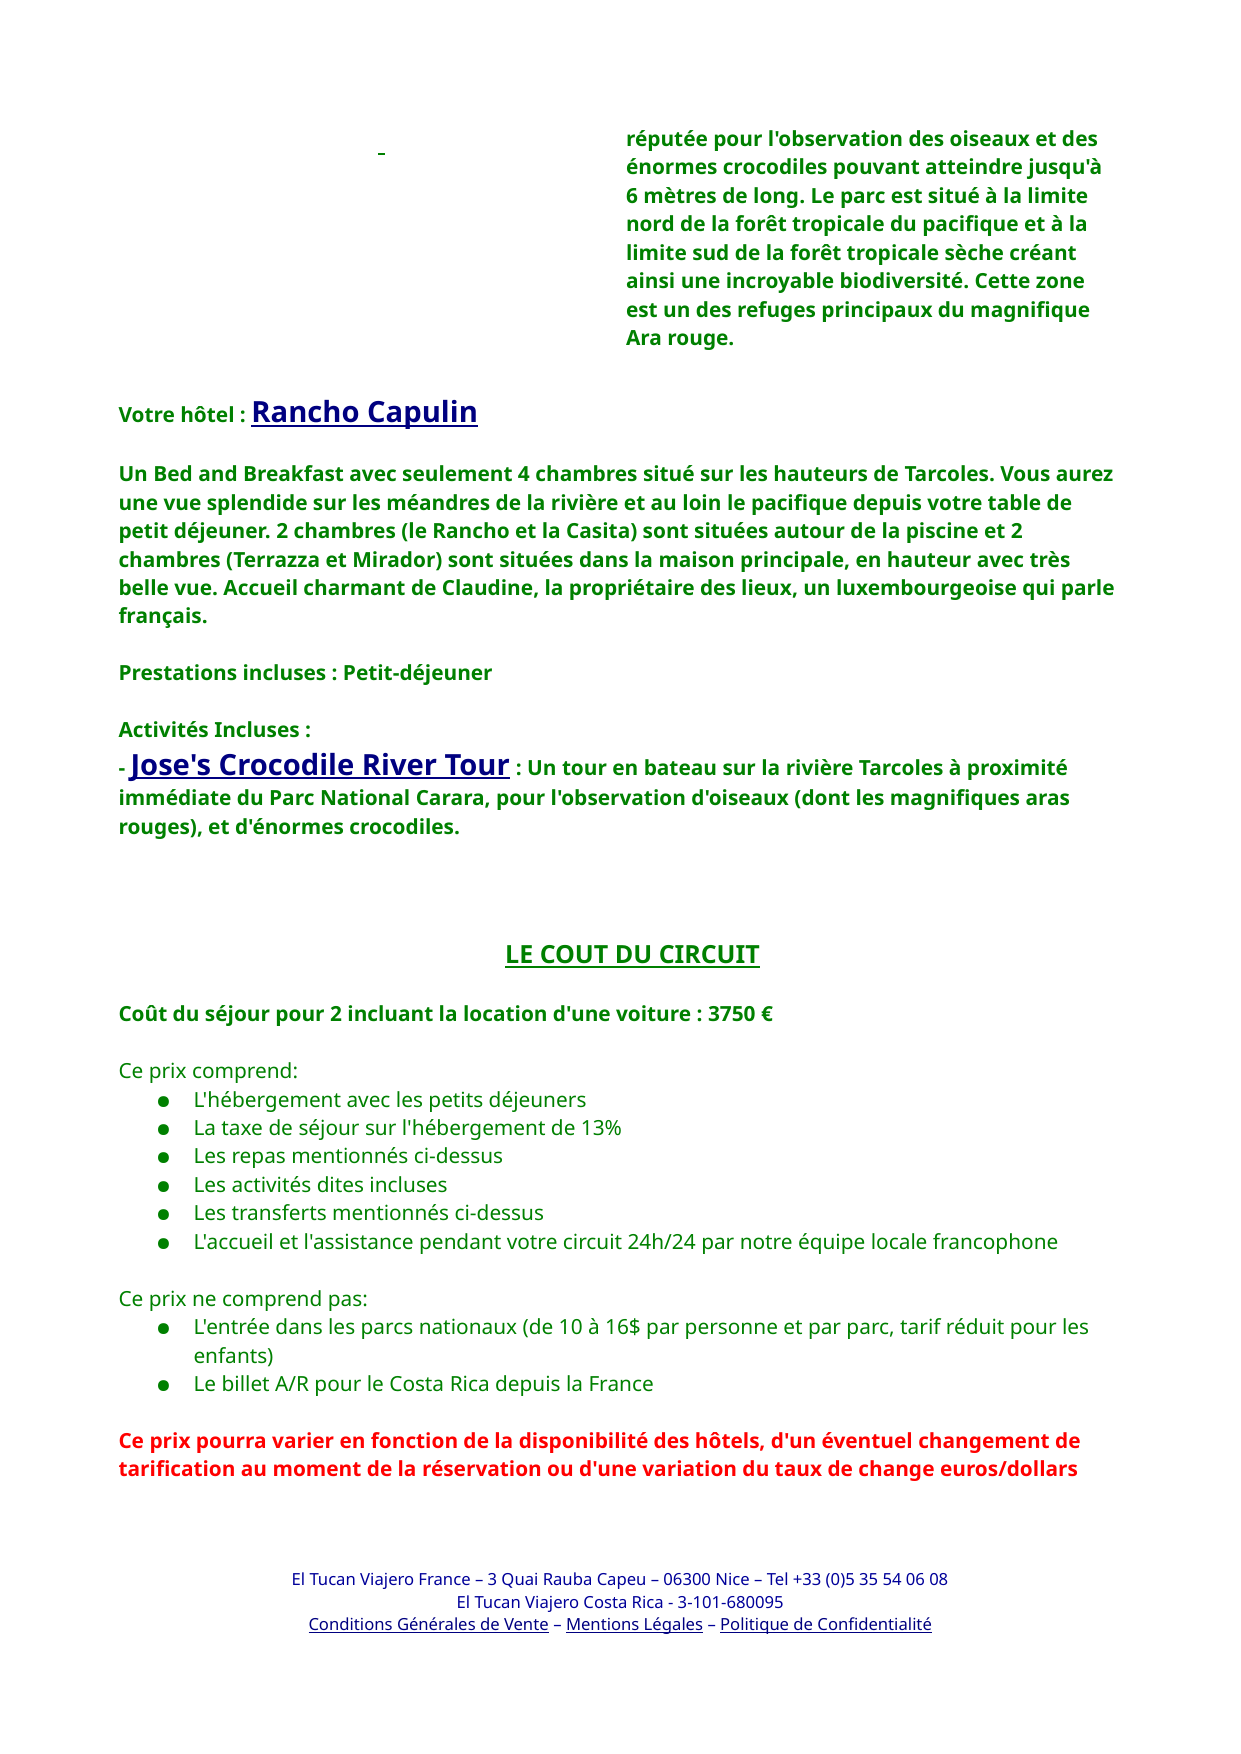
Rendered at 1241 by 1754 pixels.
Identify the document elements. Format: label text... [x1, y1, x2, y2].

table_header [118, 118, 620, 357]
text Votre hôtel : Rancho Capulin [118, 391, 1122, 431]
text Ce prix ne comprend pas: [118, 1284, 1122, 1312]
list Les activités dites incluses [156, 1170, 1122, 1198]
list Les transferts mentionnés ci-dessus [156, 1198, 1122, 1227]
table_header réputée pour l'observation des oiseaux et des énormes crocodiles pouvant atteindre jusqu'à 6 mètres de long. Le parc est situé à la limite nord de la forêt tropicale du pacifique et à la limite sud de la forêt tropicale sèche créant ainsi une incroyable biodiversité. Cette zone est un des refuges principaux du magnifique Ara rouge. [620, 118, 1122, 357]
list Le billet A/R pour le Costa Rica depuis la France [156, 1369, 1122, 1398]
list Les repas mentionnés ci-dessus [156, 1142, 1122, 1170]
text Ce prix comprend: [118, 1056, 1122, 1085]
text Coût du séjour pour 2 incluant la location d'une voiture : 3750 € [118, 999, 1122, 1028]
text LE COUT DU CIRCUIT [118, 937, 1146, 971]
text Activités Incluses : [118, 715, 1122, 744]
text Ce prix pourra varier en fonction de la disponibilité des hôtels, d'un éventuel changement de tarification au moment de la réservation ou d'une variation du taux de change euros/dollars [118, 1426, 1122, 1483]
list L'accueil et l'assistance pendant votre circuit 24h/24 par notre équipe locale francophone [156, 1227, 1122, 1255]
list L'hébergement avec les petits déjeuners [156, 1085, 1122, 1113]
text Un Bed and Breakfast avec seulement 4 chambres situé sur les hauteurs de Tarcoles. Vous aurez une vue splendide sur les méandres de la rivière et au loin le pacifique depuis votre table de petit déjeuner. 2 chambres (le Rancho et la Casita) sont situées autour de la piscine et 2 chambres (Terrazza et Mirador) sont situées dans la maison principale, en hauteur avec très belle vue. Accueil charmant de Claudine, la propriétaire des lieux, un luxembourgeoise qui parle français. [118, 459, 1122, 630]
list L'entrée dans les parcs nationaux (de 10 à 16$ par personne et par parc, tarif réduit pour les enfants) [156, 1312, 1122, 1369]
text Prestations incluses : Petit-déjeuner [118, 658, 1122, 687]
text - Jose's Crocodile River Tour : Un tour en bateau sur la rivière Tarcoles à proximité immédiate du Parc National Carara, pour l'observation d'oiseaux (dont les magnifiques aras rouges), et d'énormes crocodiles. [118, 744, 1122, 840]
list La taxe de séjour sur l'hébergement de 13% [156, 1113, 1122, 1142]
